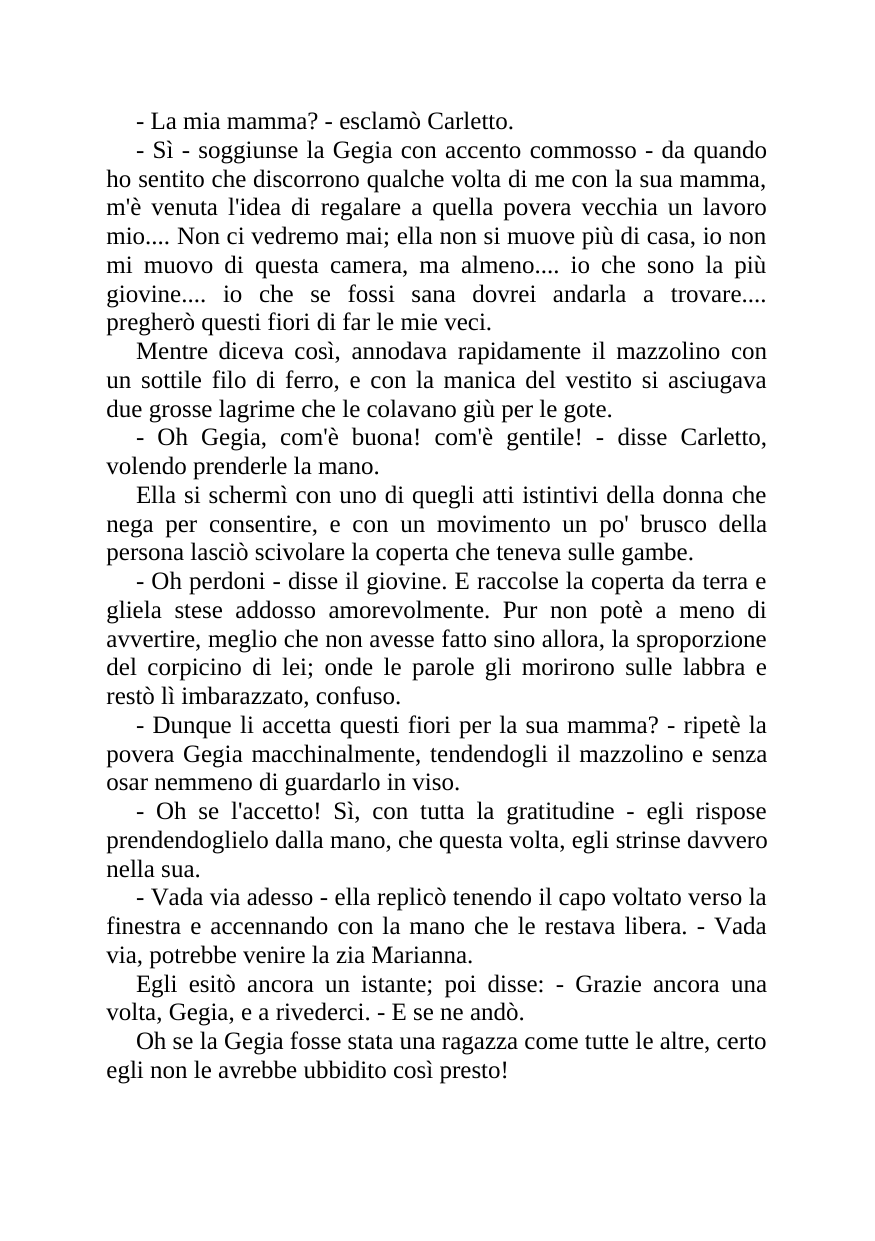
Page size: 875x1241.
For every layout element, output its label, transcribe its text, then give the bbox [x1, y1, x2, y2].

text Ella si schermì con uno di quegli atti istintivi della donna che nega per consentire, e con un movimento un po' brusco della persona lasciò scivolare la coperta che teneva sulle gambe. [106, 480, 768, 566]
text - Oh Gegia, com'è buona! com'è gentile! - disse Carletto, volendo prenderle la mano. [106, 422, 768, 480]
text - Vada via adesso - ella replicò tenendo il capo voltato verso la finestra e accennando con la mano che le restava libera. - Vada via, potrebbe venire la zia Marianna. [106, 882, 768, 969]
text - Sì - soggiunse la Gegia con accento commosso - da quando ho sentito che discorrono qualche volta di me con la sua mamma, m'è venuta l'idea di regalare a quella povera vecchia un lavoro mio.... Non ci vedremo mai; ella non si muove più di casa, io non mi muovo di questa camera, ma almeno.... io che sono la più giovine.... io che se fossi sana dovrei andarla a trovare.... pregherò questi fiori di far le mie veci. [106, 135, 768, 336]
text - La mia mamma? - esclamò Carletto. [106, 106, 768, 135]
text Egli esitò ancora un istante; poi disse: - Grazie ancora una volta, Gegia, e a rivederci. - E se ne andò. [106, 969, 768, 1026]
text - Oh perdoni - disse il giovine. E raccolse la coperta da terra e gliela stese addosso amorevolmente. Pur non potè a meno di avvertire, meglio che non avesse fatto sino allora, la sproporzione del corpicino di lei; onde le parole gli morirono sulle labbra e restò lì imbarazzato, confuso. [106, 566, 768, 710]
text Mentre diceva così, annodava rapidamente il mazzolino con un sottile filo di ferro, e con la manica del vestito si asciugava due grosse lagrime che le colavano giù per le gote. [106, 336, 768, 422]
text Oh se la Gegia fosse stata una ragazza come tutte le altre, certo egli non le avrebbe ubbidito così presto! [106, 1026, 768, 1084]
text - Oh se l'accetto! Sì, con tutta la gratitudine - egli rispose prendendoglielo dalla mano, che questa volta, egli strinse davvero nella sua. [106, 796, 768, 882]
text - Dunque li accetta questi fiori per la sua mamma? - ripetè la povera Gegia macchinalmente, tendendogli il mazzolino e senza osar nemmeno di guardarlo in viso. [106, 710, 768, 796]
